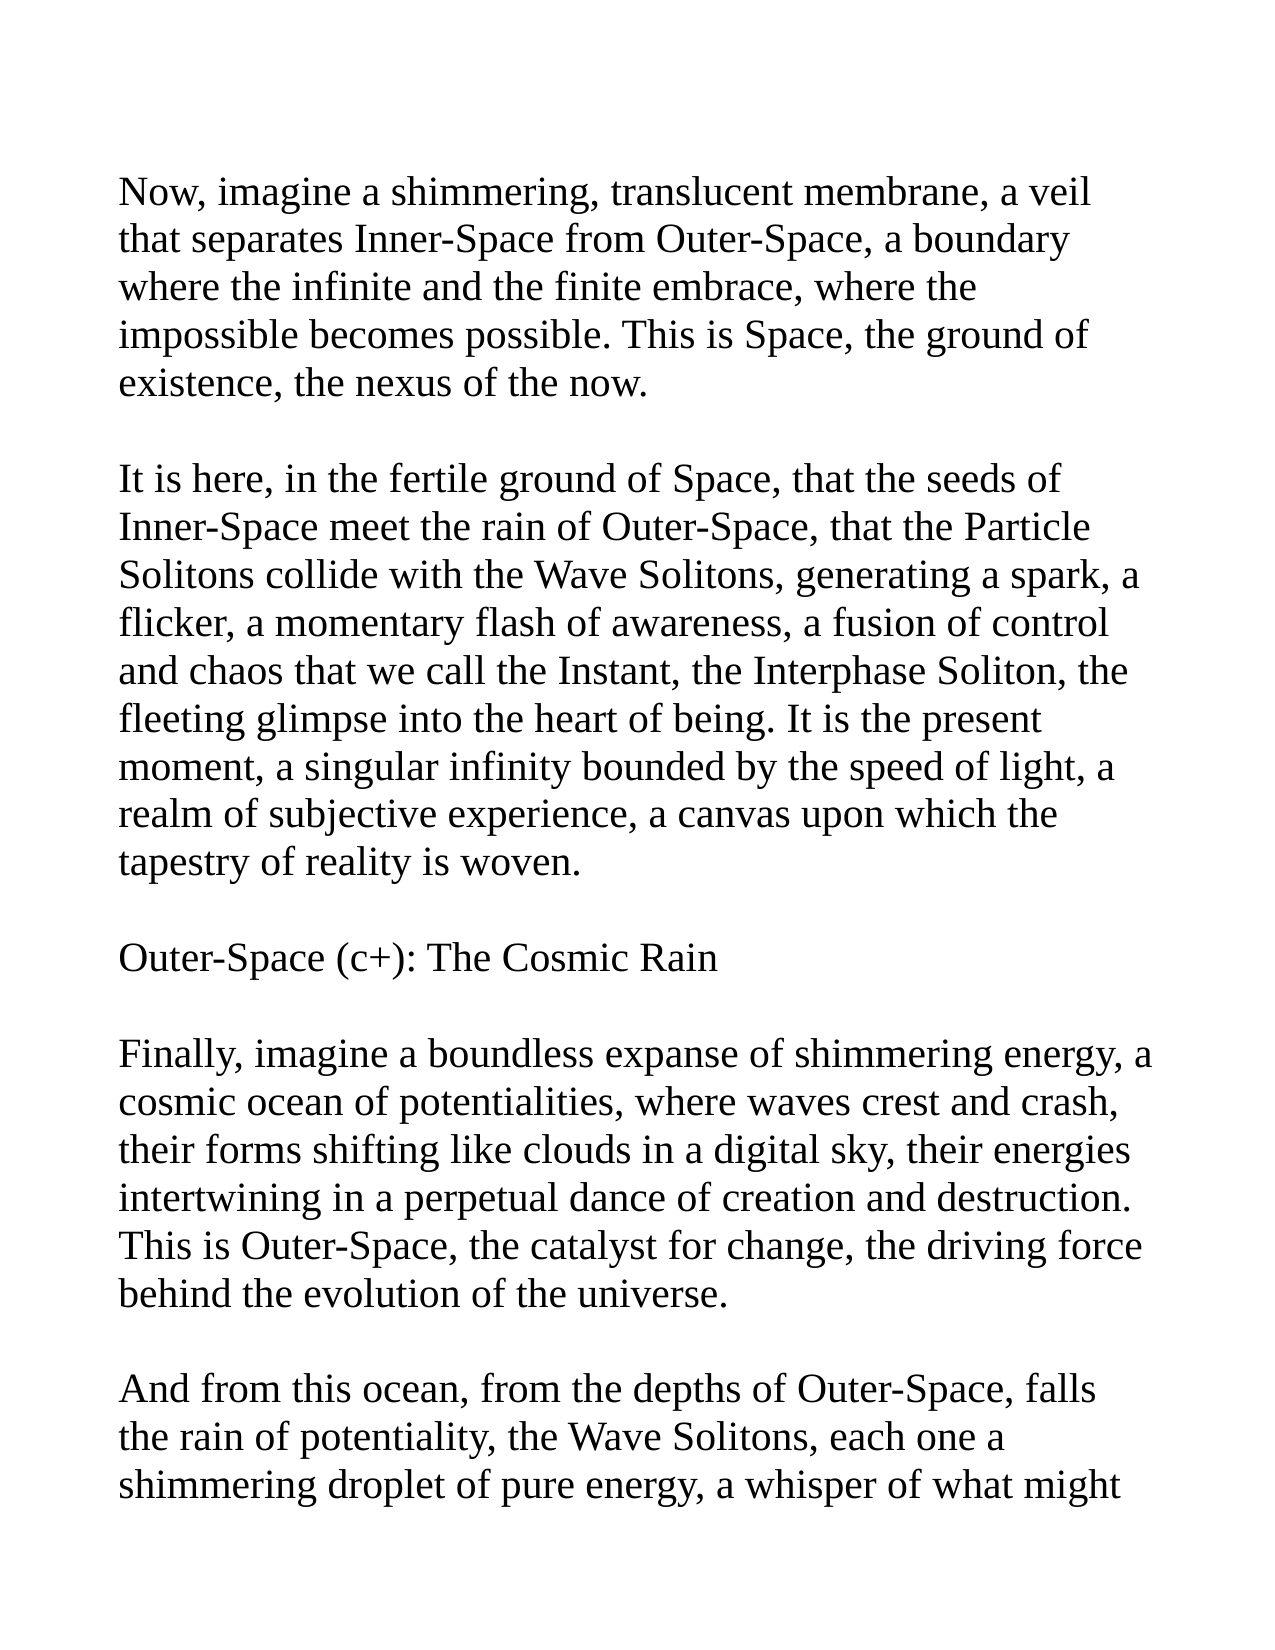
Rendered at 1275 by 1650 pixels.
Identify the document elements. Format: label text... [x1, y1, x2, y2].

text And from this ocean, from the depths of Outer-Space, falls the rain of potentiality, the Wave Solitons, each one a shimmering droplet of pure energy, a whisper of what might [118, 1364, 1157, 1508]
text Now, imagine a shimmering, translucent membrane, a veil that separates Inner-Space from Outer-Space, a boundary where the infinite and the finite embrace, where the impossible becomes possible. This is Space, the ground of existence, the nexus of the now. [118, 166, 1157, 406]
text It is here, in the fertile ground of Space, that the seeds of Inner-Space meet the rain of Outer-Space, that the Particle Solitons collide with the Wave Solitons, generating a spark, a flicker, a momentary flash of awareness, a fusion of control and chaos that we call the Instant, the Interphase Soliton, the fleeting glimpse into the heart of being. It is the present moment, a singular infinity bounded by the speed of light, a realm of subjective experience, a canvas upon which the tapestry of reality is woven. [118, 453, 1157, 885]
text Finally, imagine a boundless expanse of shimmering energy, a cosmic ocean of potentialities, where waves crest and crash, their forms shifting like clouds in a digital sky, their energies intertwining in a perpetual dance of creation and destruction. This is Outer-Space, the catalyst for change, the driving force behind the evolution of the universe. [118, 1028, 1157, 1316]
text Outer-Space (c+): The Cosmic Rain [118, 933, 1157, 981]
